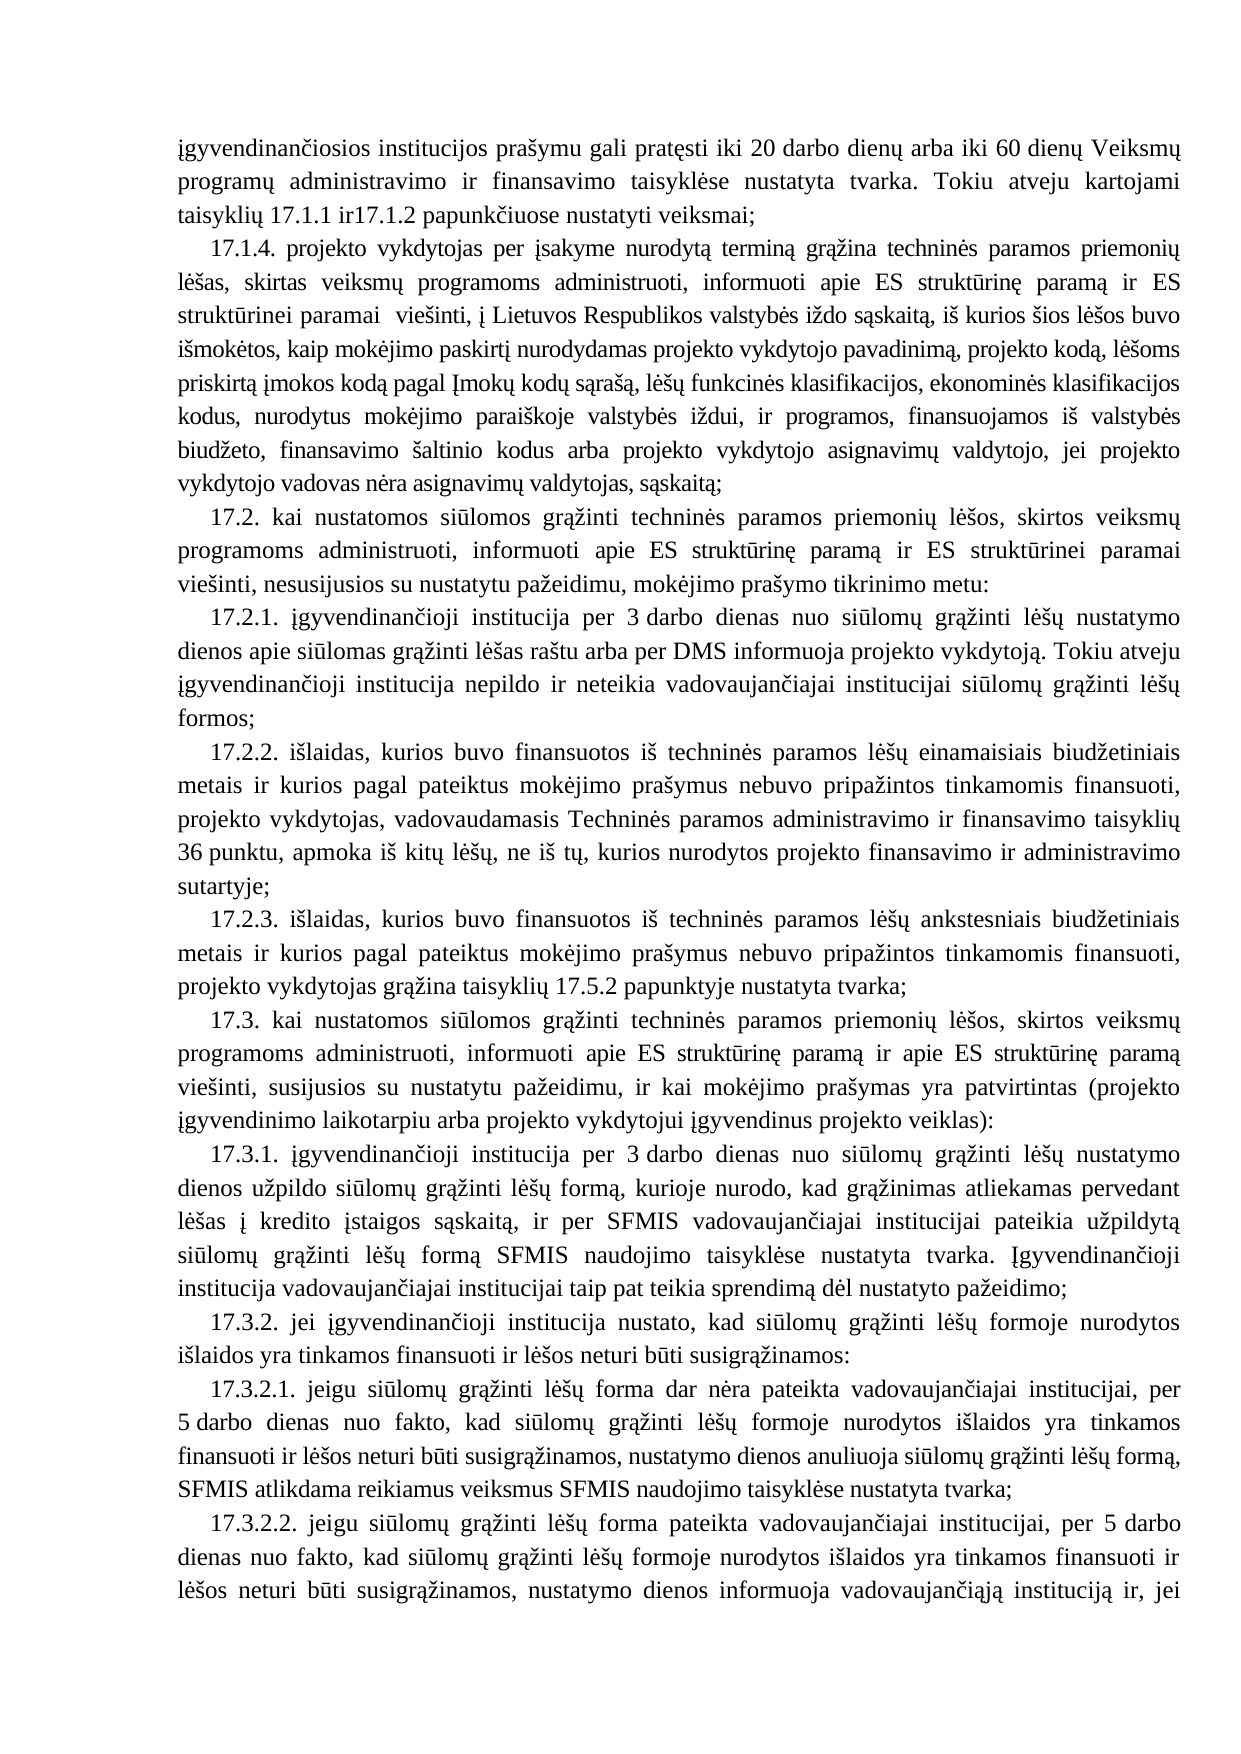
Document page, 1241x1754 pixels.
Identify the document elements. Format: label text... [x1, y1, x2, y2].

text 17.3.2.2. jeigu siūlomų grąžinti lėšų forma pateikta vadovaujančiajai institucijai, per 5 darbo dienas nuo fakto, kad siūlomų grąžinti lėšų formoje nurodytos išlaidos yra tinkamos finansuoti ir lėšos neturi būti susigrąžinamos, nustatymo dienos informuoja vadovaujančiąją instituciją ir, jei [177, 1508, 1181, 1604]
text 17.1.4. projekto vykdytojas per įsakyme nurodytą terminą grąžina techninės paramos priemonių lėšas, skirtas veiksmų programoms administruoti, informuoti apie ES struktūrinę paramą ir ES struktūrinei paramai viešinti, į Lietuvos Respublikos valstybės iždo sąskaitą, iš kurios šios lėšos buvo išmokėtos, kaip mokėjimo paskirtį nurodydamas projekto vykdytojo pavadinimą, projekto kodą, lėšoms priskirtą įmokos kodą pagal Įmokų kodų sąrašą, lėšų funkcinės klasifikacijos, ekonominės klasifikacijos kodus, nurodytus mokėjimo paraiškoje valstybės iždui, ir programos, finansuojamos iš valstybės biudžeto, finansavimo šaltinio kodus arba projekto vykdytojo asignavimų valdytojo, jei projekto vykdytojo vadovas nėra asignavimų valdytojas, sąskaitą; [177, 233, 1181, 497]
text 17.3.1. įgyvendinančioji institucija per 3 darbo dienas nuo siūlomų grąžinti lėšų nustatymo dienos užpildo siūlomų grąžinti lėšų formą, kurioje nurodo, kad grąžinimas atliekamas pervedant lėšas į kredito įstaigos sąskaitą, ir per SFMIS vadovaujančiajai institucijai pateikia užpildytą siūlomų grąžinti lėšų formą SFMIS naudojimo taisyklėse nustatyta tvarka. Įgyvendinančioji institucija vadovaujančiajai institucijai taip pat teikia sprendimą dėl nustatyto pažeidimo; [177, 1139, 1181, 1302]
text 17.2.2. išlaidas, kurios buvo finansuotos iš techninės paramos lėšų einamaisiais biudžetiniais metais ir kurios pagal pateiktus mokėjimo prašymus nebuvo pripažintos tinkamomis finansuoti, projekto vykdytojas, vadovaudamasis Techninės paramos administravimo ir finansavimo taisyklių 36 punktu, apmoka iš kitų lėšų, ne iš tų, kurios nurodytos projekto finansavimo ir administravimo sutartyje; [177, 737, 1181, 899]
text 17.2. kai nustatomos siūlomos grąžinti techninės paramos priemonių lėšos, skirtos veiksmų programoms administruoti, informuoti apie ES struktūrinę paramą ir ES struktūrinei paramai viešinti, nesusijusios su nustatytu pažeidimu, mokėjimo prašymo tikrinimo metu: [177, 502, 1181, 598]
text 17.2.1. įgyvendinančioji institucija per 3 darbo dienas nuo siūlomų grąžinti lėšų nustatymo dienos apie siūlomas grąžinti lėšas raštu arba per DMS informuoja projekto vykdytoją. Tokiu atveju įgyvendinančioji institucija nepildo ir neteikia vadovaujančiajai institucijai siūlomų grąžinti lėšų formos; [177, 602, 1181, 732]
text 17.2.3. išlaidas, kurios buvo finansuotos iš techninės paramos lėšų ankstesniais biudžetiniais metais ir kurios pagal pateiktus mokėjimo prašymus nebuvo pripažintos tinkamomis finansuoti, projekto vykdytojas grąžina taisyklių 17.5.2 papunktyje nustatyta tvarka; [177, 904, 1181, 1000]
text 17.3.2.1. jeigu siūlomų grąžinti lėšų forma dar nėra pateikta vadovaujančiajai institucijai, per 5 darbo dienas nuo fakto, kad siūlomų grąžinti lėšų formoje nurodytos išlaidos yra tinkamos finansuoti ir lėšos neturi būti susigrąžinamos, nustatymo dienos anuliuoja siūlomų grąžinti lėšų formą, SFMIS atlikdama reikiamus veiksmus SFMIS naudojimo taisyklėse nustatyta tvarka; [177, 1374, 1181, 1503]
text 17.3. kai nustatomos siūlomos grąžinti techninės paramos priemonių lėšos, skirtos veiksmų programoms administruoti, informuoti apie ES struktūrinę paramą ir apie ES struktūrinę paramą viešinti, susijusios su nustatytu pažeidimu, ir kai mokėjimo prašymas yra patvirtintas (projekto įgyvendinimo laikotarpiu arba projekto vykdytojui įgyvendinus projekto veiklas): [177, 1005, 1181, 1134]
text 17.3.2. jei įgyvendinančioji institucija nustato, kad siūlomų grąžinti lėšų formoje nurodytos išlaidos yra tinkamos finansuoti ir lėšos neturi būti susigrąžinamos: [177, 1307, 1181, 1369]
text įgyvendinančiosios institucijos prašymu gali pratęsti iki 20 darbo dienų arba iki 60 dienų Veiksmų programų administravimo ir finansavimo taisyklėse nustatyta tvarka. Tokiu atveju kartojami taisyklių 17.1.1 ir17.1.2 papunkčiuose nustatyti veiksmai; [177, 133, 1181, 229]
